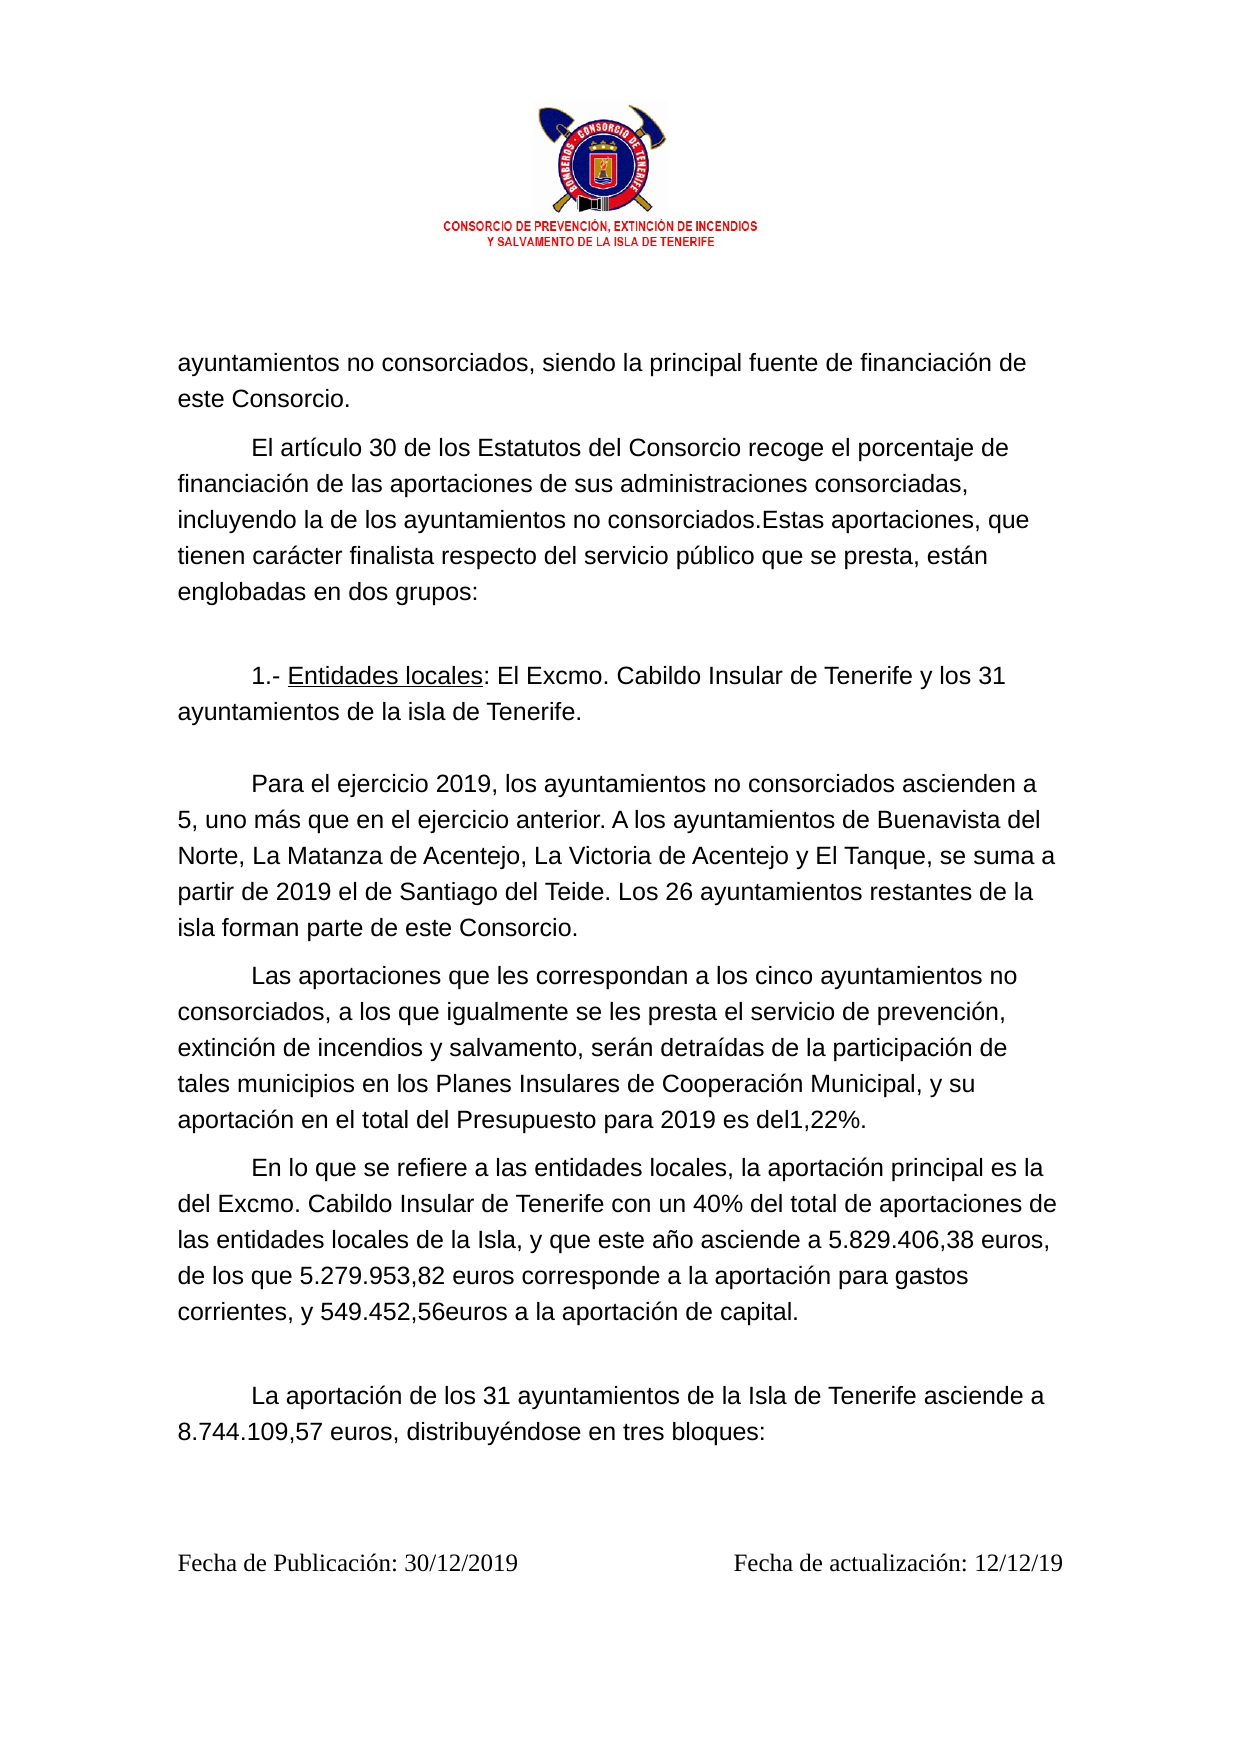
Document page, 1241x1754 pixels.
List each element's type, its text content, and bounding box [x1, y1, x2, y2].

text En lo que se refiere a las entidades locales, la aportación principal es la del Excmo. Cabildo Insular de Tenerife con un 40% del total de aportaciones de las entidades locales de la Isla, y que este año asciende a 5.829.406,38 euros, de los que 5.279.953,82 euros corresponde a la aportación para gastos corrientes, y 549.452,56euros a la aportación de capital. [177, 1153, 1063, 1326]
text Las aportaciones que les correspondan a los cinco ayuntamientos no consorciados, a los que igualmente se les presta el servicio de prevención, extinción de incendios y salvamento, serán detraídas de la participación de tales municipios en los Planes Insulares de Cooperación Municipal, y su aportación en el total del Presupuesto para 2019 es del1,22%. [177, 961, 1063, 1133]
text ayuntamientos no consorciados, siendo la principal fuente de financiación de este Consorcio. [177, 348, 1063, 413]
text El artículo 30 de los Estatutos del Consorcio recoge el porcentaje de financiación de las aportaciones de sus administraciones consorciadas, incluyendo la de los ayuntamientos no consorciados.Estas aportaciones, que tienen carácter finalista respecto del servicio público que se presta, están englobadas en dos grupos: [177, 433, 1063, 605]
text La aportación de los 31 ayuntamientos de la Isla de Tenerife asciende a 8.744.109,57 euros, distribuyéndose en tres bloques: [177, 1381, 1063, 1446]
text Para el ejercicio 2019, los ayuntamientos no consorciados ascienden a 5, uno más que en el ejercicio anterior. A los ayuntamientos de Buenavista del Norte, La Matanza de Acentejo, La Victoria de Acentejo y El Tanque, se suma a partir de 2019 el de Santiago del Teide. Los 26 ayuntamientos restantes de la isla forman parte de este Consorcio. [177, 769, 1063, 941]
picture [418, 93, 788, 260]
text 1.- Entidades locales: El Excmo. Cabildo Insular de Tenerife y los 31 ayuntamientos de la isla de Tenerife. [177, 661, 1063, 726]
